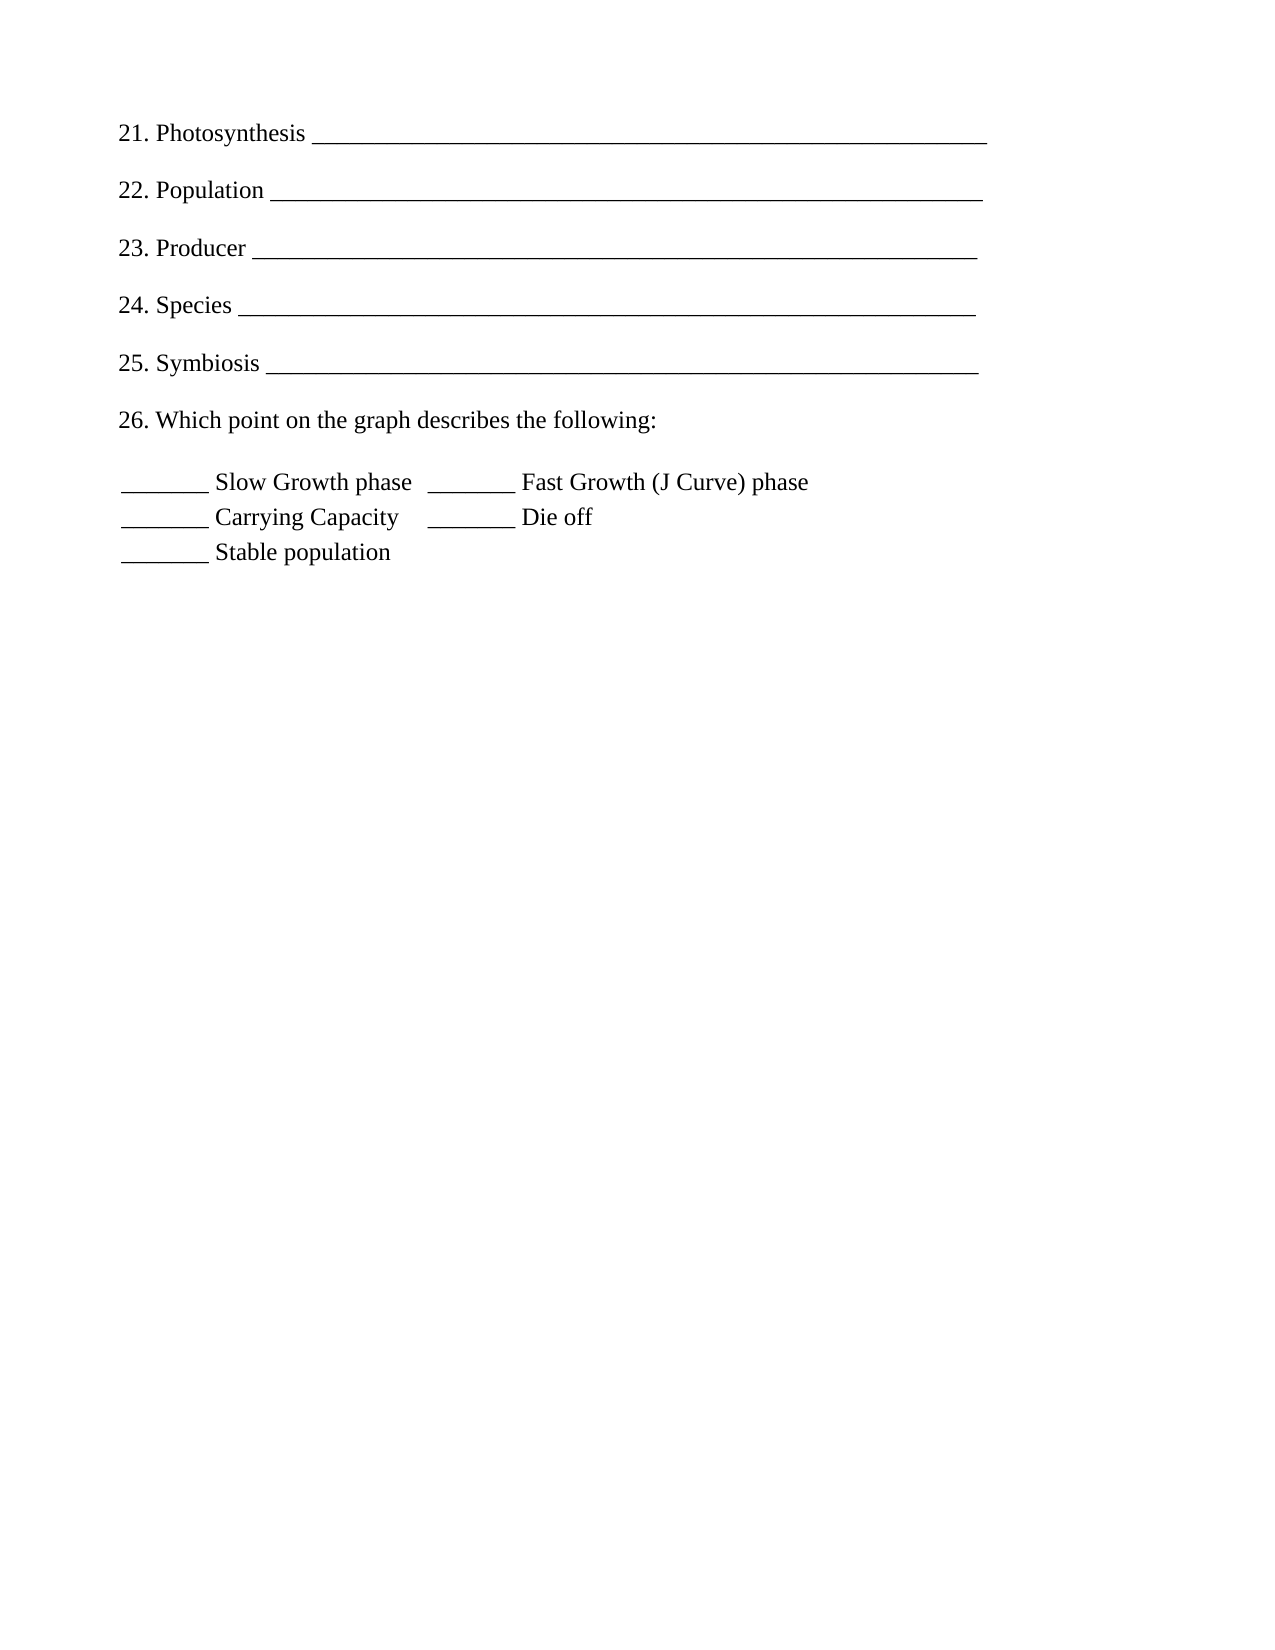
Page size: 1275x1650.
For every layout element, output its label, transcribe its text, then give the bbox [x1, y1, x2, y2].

text 21. Photosynthesis ______________________________________________________ 22. Population _________________________________________________________ 23. Producer __________________________________________________________ 24. Species ___________________________________________________________ 25. Symbiosis _________________________________________________________ 26. Which point on the graph describes the following: [118, 118, 1157, 434]
table_header _______ Slow Growth phase [118, 464, 424, 499]
table_cell [118, 569, 817, 886]
table_cell _______ Carrying Capacity [118, 499, 424, 534]
table_cell _______ Stable population [118, 534, 424, 569]
table_cell [425, 534, 817, 569]
table_cell _______ Die off [425, 499, 817, 534]
table_header _______ Fast Growth (J Curve) phase [425, 464, 817, 499]
